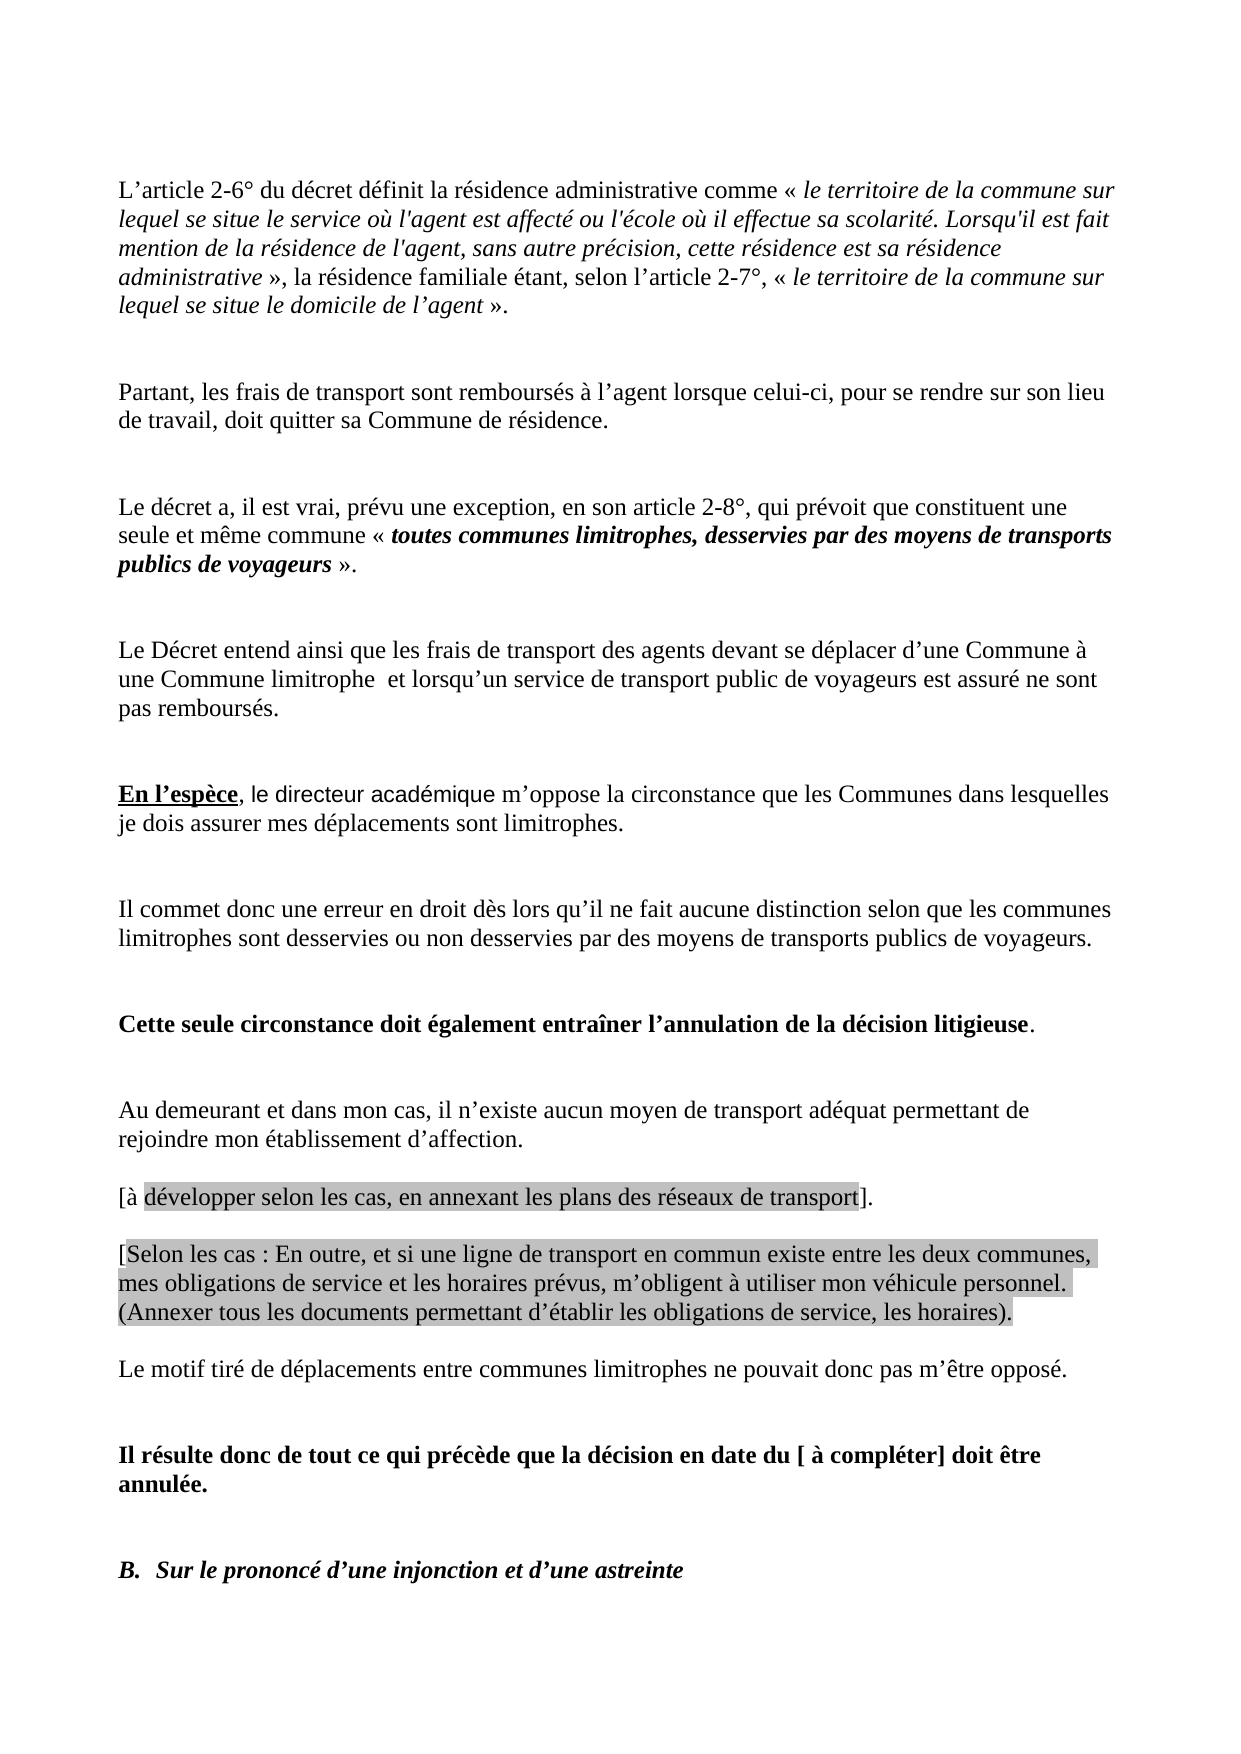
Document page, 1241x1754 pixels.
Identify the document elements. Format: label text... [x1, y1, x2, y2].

text Le Décret entend ainsi que les frais de transport des agents devant se déplacer d’une Commune à une Commune limitrophe et lorsqu’un service de transport public de voyageurs est assuré ne sont pas remboursés. [118, 636, 1122, 722]
text En l’espèce, le directeur académique m’oppose la circonstance que les Communes dans lesquelles je dois assurer mes déplacements sont limitrophes. [118, 779, 1122, 837]
text [à développer selon les cas, en annexant les plans des réseaux de transport]. [118, 1182, 1122, 1211]
text L’article 2-6° du décret définit la résidence administrative comme « le territoire de la commune sur lequel se situe le service où l'agent est affecté ou l'école où il effectue sa scolarité. Lorsqu'il est fait mention de la résidence de l'agent, sans autre précision, cette résidence est sa résidence administrative », la résidence familiale étant, selon l’article 2-7°, « le territoire de la commune sur lequel se situe le domicile de l’agent ». [118, 176, 1122, 319]
text Le décret a, il est vrai, prévu une exception, en son article 2-8°, qui prévoit que constituent une seule et même commune « toutes communes limitrophes, desservies par des moyens de transports publics de voyageurs ». [118, 492, 1122, 578]
text Il résulte donc de tout ce qui précède que la décision en date du [ à compléter] doit être annulée. [118, 1441, 1122, 1498]
list Sur le prononcé d’une injonction et d’une astreinte [118, 1556, 1122, 1584]
text Partant, les frais de transport sont remboursés à l’agent lorsque celui-ci, pour se rendre sur son lieu de travail, doit quitter sa Commune de résidence. [118, 377, 1122, 434]
text Cette seule circonstance doit également entraîner l’annulation de la décision litigieuse. [118, 1009, 1122, 1038]
text [Selon les cas : En outre, et si une ligne de transport en commun existe entre les deux communes, mes obligations de service et les horaires prévus, m’obligent à utiliser mon véhicule personnel. (Annexer tous les documents permettant d’établir les obligations de service, les horaires). [118, 1239, 1122, 1326]
text Le motif tiré de déplacements entre communes limitrophes ne pouvait donc pas m’être opposé. [118, 1354, 1122, 1383]
text Au demeurant et dans mon cas, il n’existe aucun moyen de transport adéquat permettant de rejoindre mon établissement d’affection. [118, 1096, 1122, 1153]
text Il commet donc une erreur en droit dès lors qu’il ne fait aucune distinction selon que les communes limitrophes sont desservies ou non desservies par des moyens de transports publics de voyageurs. [118, 894, 1122, 952]
